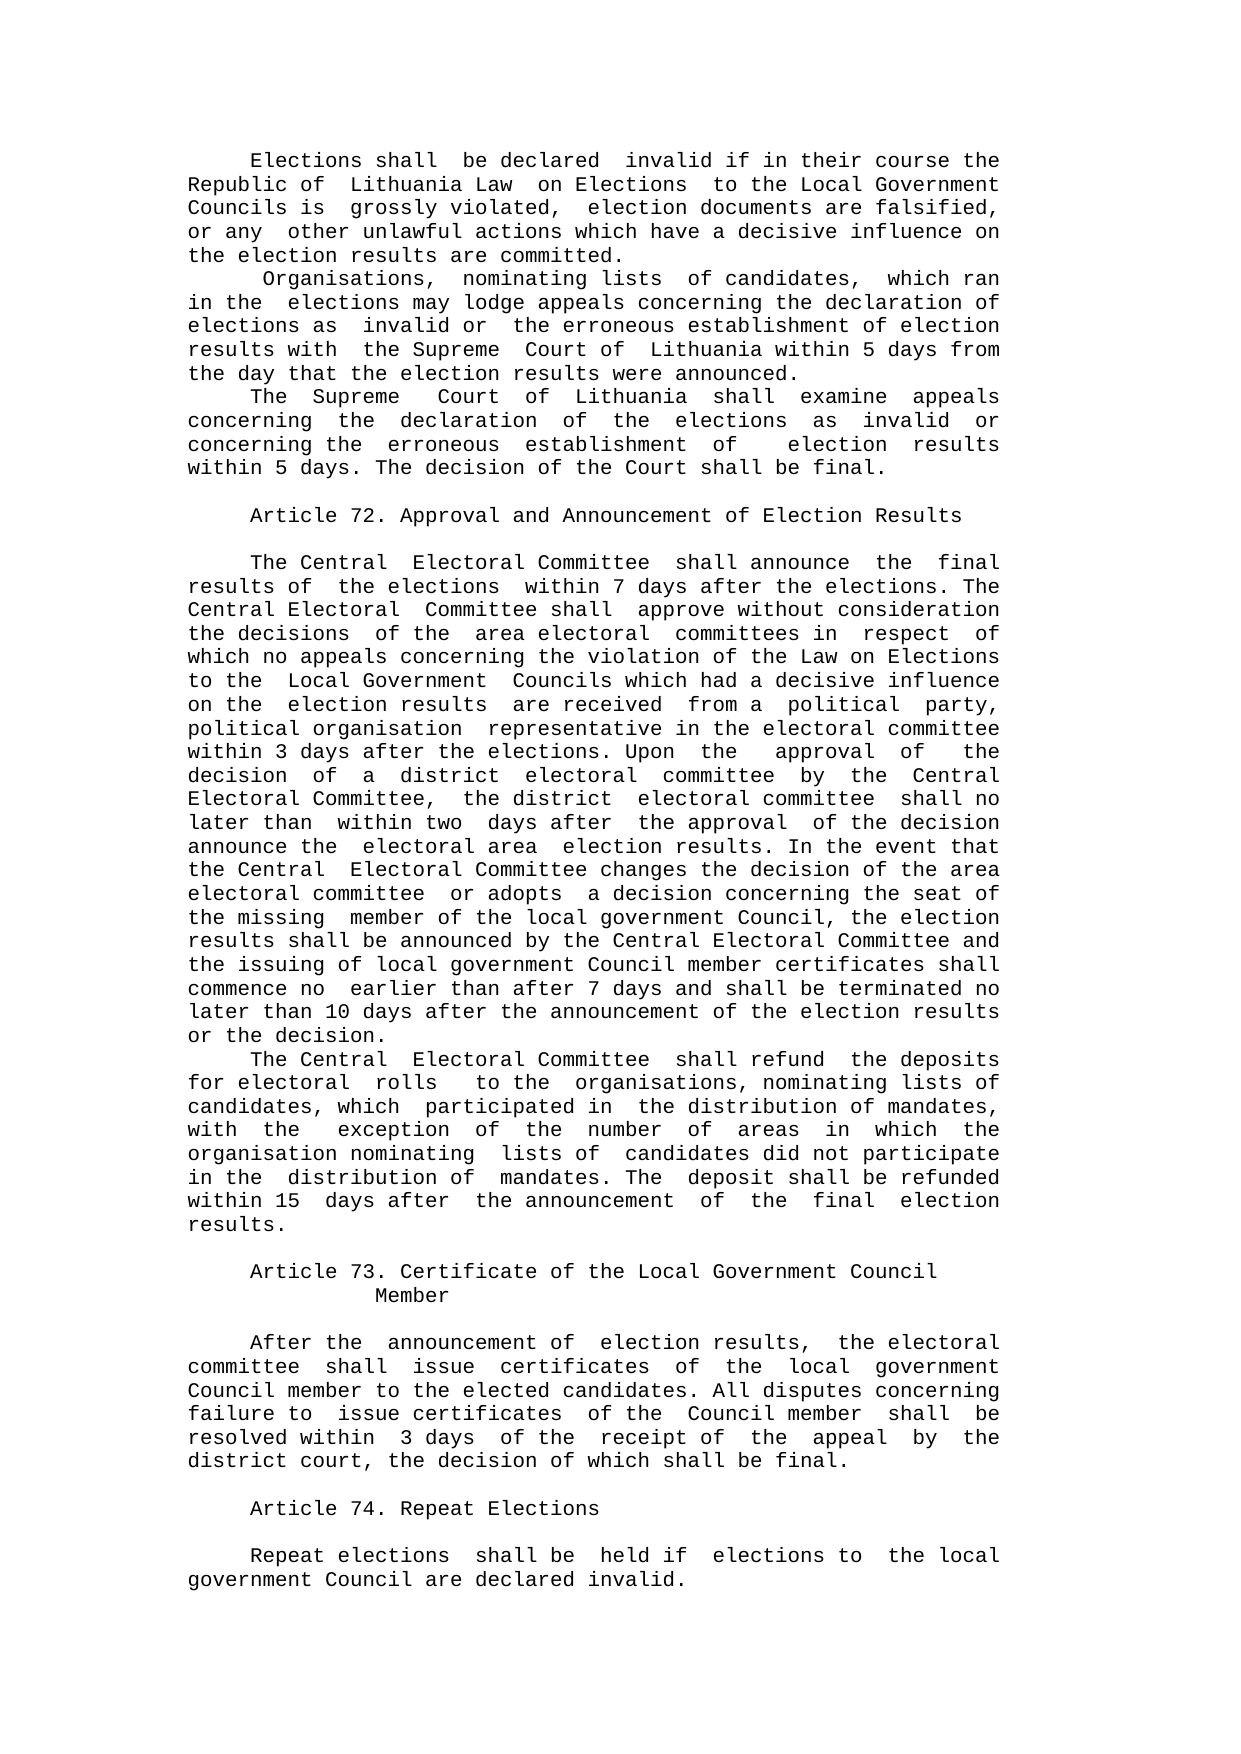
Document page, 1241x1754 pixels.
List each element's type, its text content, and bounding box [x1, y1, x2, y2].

text Central Electoral Committee shall approve without consideration [187, 599, 1053, 623]
text the decisions of the area electoral committees in respect of [187, 623, 1053, 647]
text Member [187, 1285, 1053, 1309]
text concerning the declaration of the elections as invalid or [187, 410, 1053, 434]
text the missing member of the local government Council, the election [187, 907, 1053, 930]
text or any other unlawful actions which have a decisive influence on [187, 221, 1053, 244]
text results with the Supreme Court of Lithuania within 5 days from [187, 339, 1053, 363]
text Elections shall be declared invalid if in their course the [187, 150, 1053, 174]
text Republic of Lithuania Law on Elections to the Local Government [187, 174, 1053, 197]
text political organisation representative in the electoral committee [187, 717, 1053, 741]
text failure to issue certificates of the Council member shall be [187, 1403, 1053, 1427]
text district court, the decision of which shall be final. [187, 1451, 1053, 1474]
text concerning the erroneous establishment of election results [187, 434, 1053, 457]
text The Central Electoral Committee shall announce the final [187, 552, 1053, 576]
text Repeat elections shall be held if elections to the local [187, 1545, 1053, 1569]
text results of the elections within 7 days after the elections. The [187, 576, 1053, 599]
text Councils is grossly violated, election documents are falsified, [187, 197, 1053, 221]
text commence no earlier than after 7 days and shall be terminated no [187, 978, 1053, 1001]
text electoral committee or adopts a decision concerning the seat of [187, 883, 1053, 907]
text in the distribution of mandates. The deposit shall be refunded [187, 1167, 1053, 1190]
text later than 10 days after the announcement of the election results [187, 1001, 1053, 1025]
text committee shall issue certificates of the local government [187, 1356, 1053, 1379]
text or the decision. [187, 1025, 1053, 1048]
text results shall be announced by the Central Electoral Committee and [187, 930, 1053, 954]
text within 3 days after the elections. Upon the approval of the [187, 741, 1053, 765]
text resolved within 3 days of the receipt of the appeal by the [187, 1427, 1053, 1451]
text results. [187, 1214, 1053, 1238]
text to the Local Government Councils which had a decisive influence [187, 670, 1053, 694]
text which no appeals concerning the violation of the Law on Elections [187, 647, 1053, 670]
text for electoral rolls to the organisations, nominating lists of [187, 1072, 1053, 1096]
text within 5 days. The decision of the Court shall be final. [187, 457, 1053, 481]
text organisation nominating lists of candidates did not participate [187, 1143, 1053, 1167]
text The Supreme Court of Lithuania shall examine appeals [187, 386, 1053, 410]
text Council member to the elected candidates. All disputes concerning [187, 1379, 1053, 1403]
text After the announcement of election results, the electoral [187, 1332, 1053, 1356]
text candidates, which participated in the distribution of mandates, [187, 1096, 1053, 1119]
text the issuing of local government Council member certificates shall [187, 954, 1053, 978]
text the day that the election results were announced. [187, 363, 1053, 386]
text elections as invalid or the erroneous establishment of election [187, 316, 1053, 339]
text Electoral Committee, the district electoral committee shall no [187, 788, 1053, 812]
text Article 74. Repeat Elections [187, 1498, 1053, 1521]
text The Central Electoral Committee shall refund the deposits [187, 1048, 1053, 1072]
text later than within two days after the approval of the decision [187, 812, 1053, 836]
text decision of a district electoral committee by the Central [187, 765, 1053, 788]
text the Central Electoral Committee changes the decision of the area [187, 859, 1053, 883]
text on the election results are received from a political party, [187, 694, 1053, 717]
text within 15 days after the announcement of the final election [187, 1190, 1053, 1214]
text Article 73. Certificate of the Local Government Council [187, 1261, 1053, 1285]
text the election results are committed. [187, 244, 1053, 268]
text Organisations, nominating lists of candidates, which ran [187, 268, 1053, 292]
text announce the electoral area election results. In the event that [187, 836, 1053, 859]
text in the elections may lodge appeals concerning the declaration of [187, 292, 1053, 316]
text with the exception of the number of areas in which the [187, 1119, 1053, 1143]
text Article 72. Approval and Announcement of Election Results [187, 505, 1053, 528]
text government Council are declared invalid. [187, 1569, 1053, 1592]
